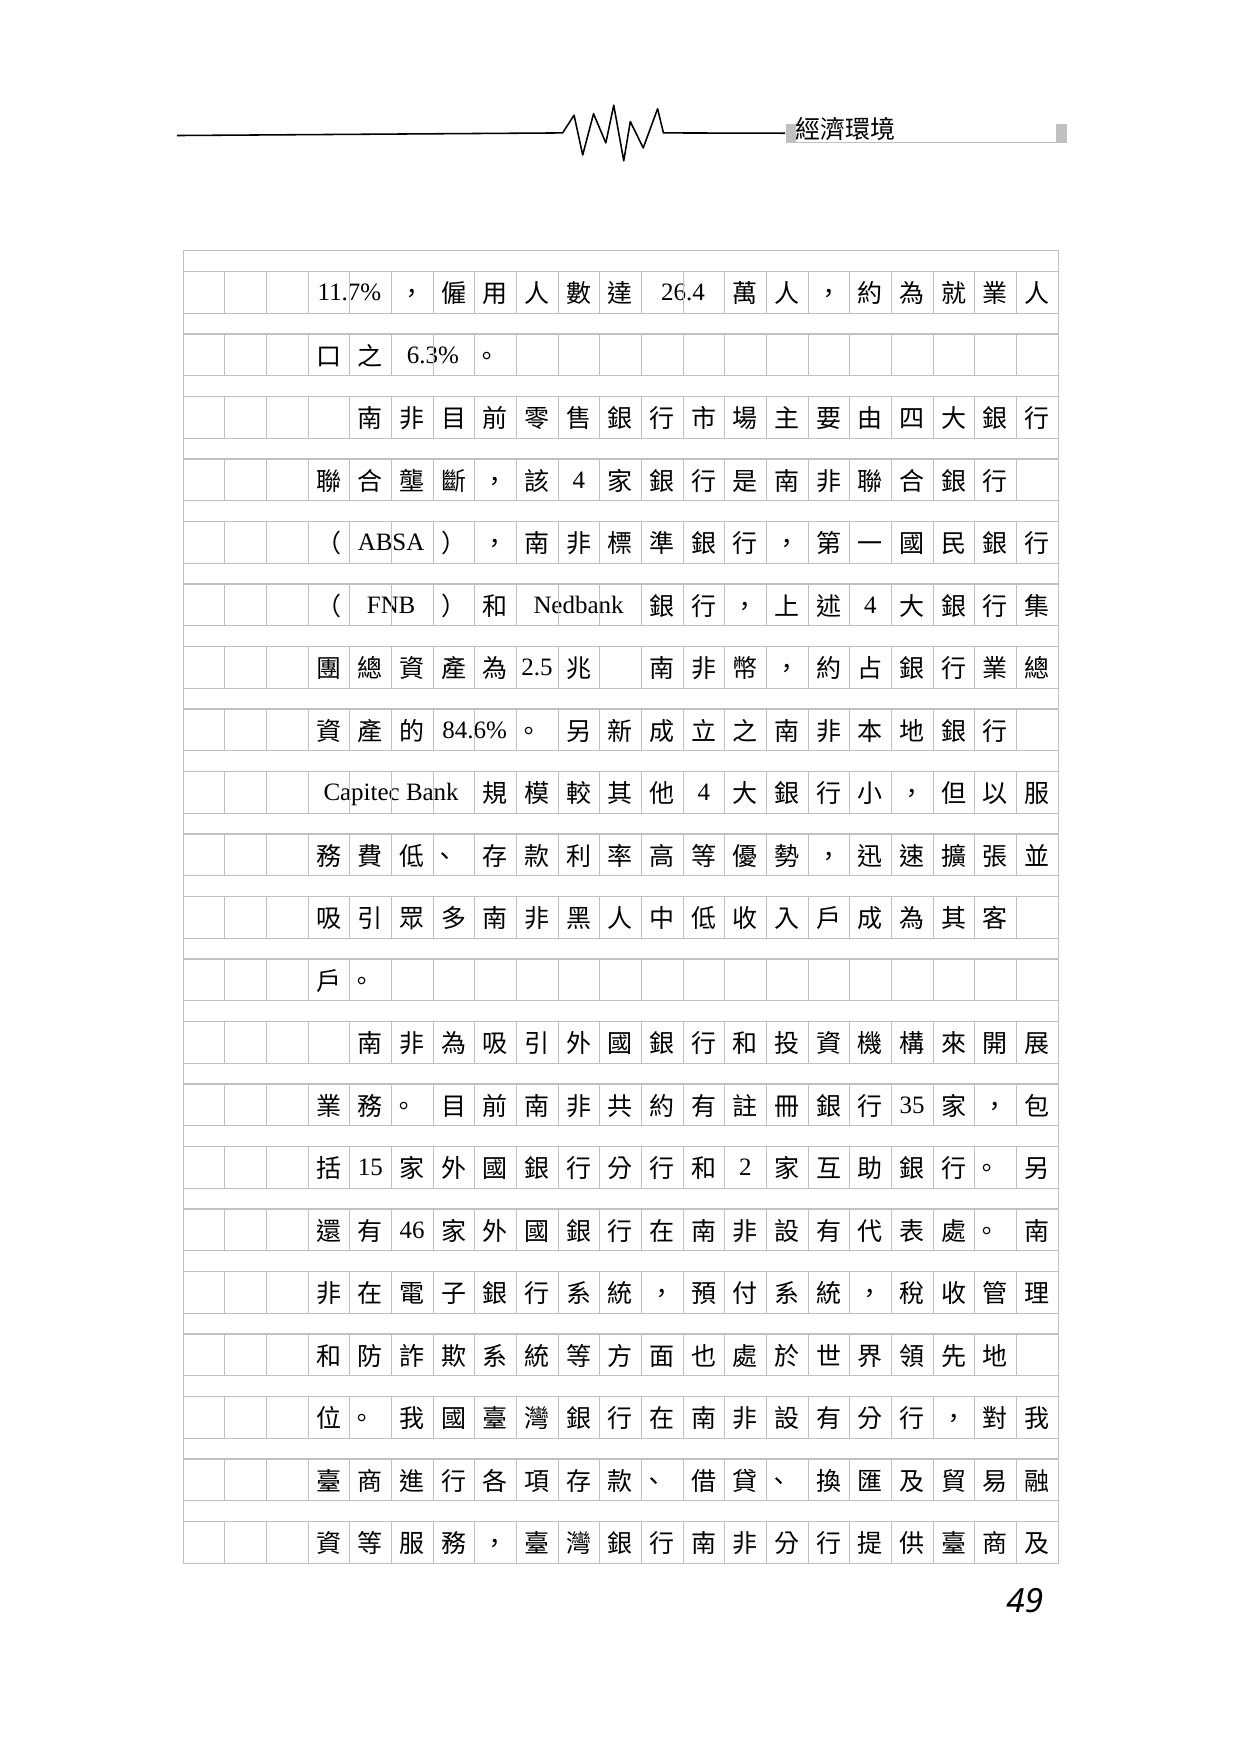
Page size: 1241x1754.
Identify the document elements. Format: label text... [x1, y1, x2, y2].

text 南非為吸引外國銀行和投資機構來開展業務。目前南非共約有註冊銀行35家，包括15家外國銀行分行和2家互助銀行。另還有46家外國銀行在南非設有代表處。南非在電子銀行系統，預付系統，稅收管理和防詐欺系統等方面也處於世界領先地位。我國臺灣銀行在南非設有分行，對我臺商進行各項存款、借貸、換匯及貿易融資等服務，臺灣銀行南非分行提供臺商及國人相當大的便利。 [281, 1439, 1058, 1458]
text 南非為吸引外國銀行和投資機構來開展業務。目前南非共約有註冊銀行35家，包括15家外國銀行分行和2家互助銀行。另還有46家外國銀行在南非設有代表處。南非在電子銀行系統，預付系統，稅收管理和防詐欺系統等方面也處於世界領先地位。我國臺灣銀行在南非設有分行，對我臺商進行各項存款、借貸、換匯及貿易融資等服務，臺灣銀行南非分行提供臺商及國人相當大的便利。 [281, 1189, 1058, 1208]
text 南非目前零售銀行市場主要由四大銀行聯合壟斷，該4家銀行是南非聯合銀行（ABSA），南非標準銀行，第一國民銀行（FNB）和Nedbank銀行，上述4大銀行集團總資產為2.5兆 南非幣，約占銀行業總資產的84.6%。另新成立之南非本地銀行Capitec Bank規模較其他4大銀行小，但以服務費低、存款利率高等優勢，迅速擴張並吸引眾多南非黑人中低收入戶成為其客戶。 [281, 876, 1058, 896]
text 南非為吸引外國銀行和投資機構來開展業務。目前南非共約有註冊銀行35家，包括15家外國銀行分行和2家互助銀行。另還有46家外國銀行在南非設有代表處。南非在電子銀行系統，預付系統，稅收管理和防詐欺系統等方面也處於世界領先地位。我國臺灣銀行在南非設有分行，對我臺商進行各項存款、借貸、換匯及貿易融資等服務，臺灣銀行南非分行提供臺商及國人相當大的便利。 [281, 1064, 1058, 1083]
text 南非為吸引外國銀行和投資機構來開展業務。目前南非共約有註冊銀行35家，包括15家外國銀行分行和2家互助銀行。另還有46家外國銀行在南非設有代表處。南非在電子銀行系統，預付系統，稅收管理和防詐欺系統等方面也處於世界領先地位。我國臺灣銀行在南非設有分行，對我臺商進行各項存款、借貸、換匯及貿易融資等服務，臺灣銀行南非分行提供臺商及國人相當大的便利。 [281, 1251, 1058, 1271]
text 南非為吸引外國銀行和投資機構來開展業務。目前南非共約有註冊銀行35家，包括15家外國銀行分行和2家互助銀行。另還有46家外國銀行在南非設有代表處。南非在電子銀行系統，預付系統，稅收管理和防詐欺系統等方面也處於世界領先地位。我國臺灣銀行在南非設有分行，對我臺商進行各項存款、借貸、換匯及貿易融資等服務，臺灣銀行南非分行提供臺商及國人相當大的便利。 [281, 1376, 1058, 1396]
text 南非為吸引外國銀行和投資機構來開展業務。目前南非共約有註冊銀行35家，包括15家外國銀行分行和2家互助銀行。另還有46家外國銀行在南非設有代表處。南非在電子銀行系統，預付系統，稅收管理和防詐欺系統等方面也處於世界領先地位。我國臺灣銀行在南非設有分行，對我臺商進行各項存款、借貸、換匯及貿易融資等服務，臺灣銀行南非分行提供臺商及國人相當大的便利。 [281, 1126, 1058, 1146]
text 南非目前零售銀行市場主要由四大銀行聯合壟斷，該4家銀行是南非聯合銀行（ABSA），南非標準銀行，第一國民銀行（FNB）和Nedbank銀行，上述4大銀行集團總資產為2.5兆 南非幣，約占銀行業總資產的84.6%。另新成立之南非本地銀行Capitec Bank規模較其他4大銀行小，但以服務費低、存款利率高等優勢，迅速擴張並吸引眾多南非黑人中低收入戶成為其客戶。 [281, 439, 1058, 458]
text 南非目前零售銀行市場主要由四大銀行聯合壟斷，該4家銀行是南非聯合銀行（ABSA），南非標準銀行，第一國民銀行（FNB）和Nedbank銀行，上述4大銀行集團總資產為2.5兆 南非幣，約占銀行業總資產的84.6%。另新成立之南非本地銀行Capitec Bank規模較其他4大銀行小，但以服務費低、存款利率高等優勢，迅速擴張並吸引眾多南非黑人中低收入戶成為其客戶。 [281, 751, 1058, 771]
text 南非目前零售銀行市場主要由四大銀行聯合壟斷，該4家銀行是南非聯合銀行（ABSA），南非標準銀行，第一國民銀行（FNB）和Nedbank銀行，上述4大銀行集團總資產為2.5兆 南非幣，約占銀行業總資產的84.6%。另新成立之南非本地銀行Capitec Bank規模較其他4大銀行小，但以服務費低、存款利率高等優勢，迅速擴張並吸引眾多南非黑人中低收入戶成為其客戶。 [281, 626, 1058, 646]
text 南非為吸引外國銀行和投資機構來開展業務。目前南非共約有註冊銀行35家，包括15家外國銀行分行和2家互助銀行。另還有46家外國銀行在南非設有代表處。南非在電子銀行系統，預付系統，稅收管理和防詐欺系統等方面也處於世界領先地位。我國臺灣銀行在南非設有分行，對我臺商進行各項存款、借貸、換匯及貿易融資等服務，臺灣銀行南非分行提供臺商及國人相當大的便利。 [281, 1501, 1058, 1521]
text 南非目前零售銀行市場主要由四大銀行聯合壟斷，該4家銀行是南非聯合銀行（ABSA），南非標準銀行，第一國民銀行（FNB）和Nedbank銀行，上述4大銀行集團總資產為2.5兆 南非幣，約占銀行業總資產的84.6%。另新成立之南非本地銀行Capitec Bank規模較其他4大銀行小，但以服務費低、存款利率高等優勢，迅速擴張並吸引眾多南非黑人中低收入戶成為其客戶。 [281, 689, 1058, 708]
text 南非為吸引外國銀行和投資機構來開展業務。目前南非共約有註冊銀行35家，包括15家外國銀行分行和2家互助銀行。另還有46家外國銀行在南非設有代表處。南非在電子銀行系統，預付系統，稅收管理和防詐欺系統等方面也處於世界領先地位。我國臺灣銀行在南非設有分行，對我臺商進行各項存款、借貸、換匯及貿易融資等服務，臺灣銀行南非分行提供臺商及國人相當大的便利。 [281, 1001, 1058, 1021]
text 南非目前零售銀行市場主要由四大銀行聯合壟斷，該4家銀行是南非聯合銀行（ABSA），南非標準銀行，第一國民銀行（FNB）和Nedbank銀行，上述4大銀行集團總資產為2.5兆 南非幣，約占銀行業總資產的84.6%。另新成立之南非本地銀行Capitec Bank規模較其他4大銀行小，但以服務費低、存款利率高等優勢，迅速擴張並吸引眾多南非黑人中低收入戶成為其客戶。 [281, 564, 1058, 583]
text 南非銀行業相當發達，在南非政府及金融法規管控情況下，各銀行運用嚴格的風險管理體制和優良的公司治理系統推展各類業務，也因此在2008年全球金融風暴時，受影響程度遠低於其他國家之銀行業。在南非銀行金融服務業約占GDP之11.7%，僱用人數達26.4萬人，約為就業人口之6.3%。 [281, 251, 1058, 271]
text 南非目前零售銀行市場主要由四大銀行聯合壟斷，該4家銀行是南非聯合銀行（ABSA），南非標準銀行，第一國民銀行（FNB）和Nedbank銀行，上述4大銀行集團總資產為2.5兆 南非幣，約占銀行業總資產的84.6%。另新成立之南非本地銀行Capitec Bank規模較其他4大銀行小，但以服務費低、存款利率高等優勢，迅速擴張並吸引眾多南非黑人中低收入戶成為其客戶。 [281, 814, 1058, 833]
text 南非銀行業相當發達，在南非政府及金融法規管控情況下，各銀行運用嚴格的風險管理體制和優良的公司治理系統推展各類業務，也因此在2008年全球金融風暴時，受影響程度遠低於其他國家之銀行業。在南非銀行金融服務業約占GDP之11.7%，僱用人數達26.4萬人，約為就業人口之6.3%。 [281, 314, 1058, 333]
text 南非為吸引外國銀行和投資機構來開展業務。目前南非共約有註冊銀行35家，包括15家外國銀行分行和2家互助銀行。另還有46家外國銀行在南非設有代表處。南非在電子銀行系統，預付系統，稅收管理和防詐欺系統等方面也處於世界領先地位。我國臺灣銀行在南非設有分行，對我臺商進行各項存款、借貸、換匯及貿易融資等服務，臺灣銀行南非分行提供臺商及國人相當大的便利。 [281, 1314, 1058, 1333]
text 南非目前零售銀行市場主要由四大銀行聯合壟斷，該4家銀行是南非聯合銀行（ABSA），南非標準銀行，第一國民銀行（FNB）和Nedbank銀行，上述4大銀行集團總資產為2.5兆 南非幣，約占銀行業總資產的84.6%。另新成立之南非本地銀行Capitec Bank規模較其他4大銀行小，但以服務費低、存款利率高等優勢，迅速擴張並吸引眾多南非黑人中低收入戶成為其客戶。 [281, 376, 1058, 396]
text 南非目前零售銀行市場主要由四大銀行聯合壟斷，該4家銀行是南非聯合銀行（ABSA），南非標準銀行，第一國民銀行（FNB）和Nedbank銀行，上述4大銀行集團總資產為2.5兆 南非幣，約占銀行業總資產的84.6%。另新成立之南非本地銀行Capitec Bank規模較其他4大銀行小，但以服務費低、存款利率高等優勢，迅速擴張並吸引眾多南非黑人中低收入戶成為其客戶。 [281, 501, 1058, 521]
text 南非目前零售銀行市場主要由四大銀行聯合壟斷，該4家銀行是南非聯合銀行（ABSA），南非標準銀行，第一國民銀行（FNB）和Nedbank銀行，上述4大銀行集團總資產為2.5兆 南非幣，約占銀行業總資產的84.6%。另新成立之南非本地銀行Capitec Bank規模較其他4大銀行小，但以服務費低、存款利率高等優勢，迅速擴張並吸引眾多南非黑人中低收入戶成為其客戶。 [281, 939, 1058, 958]
